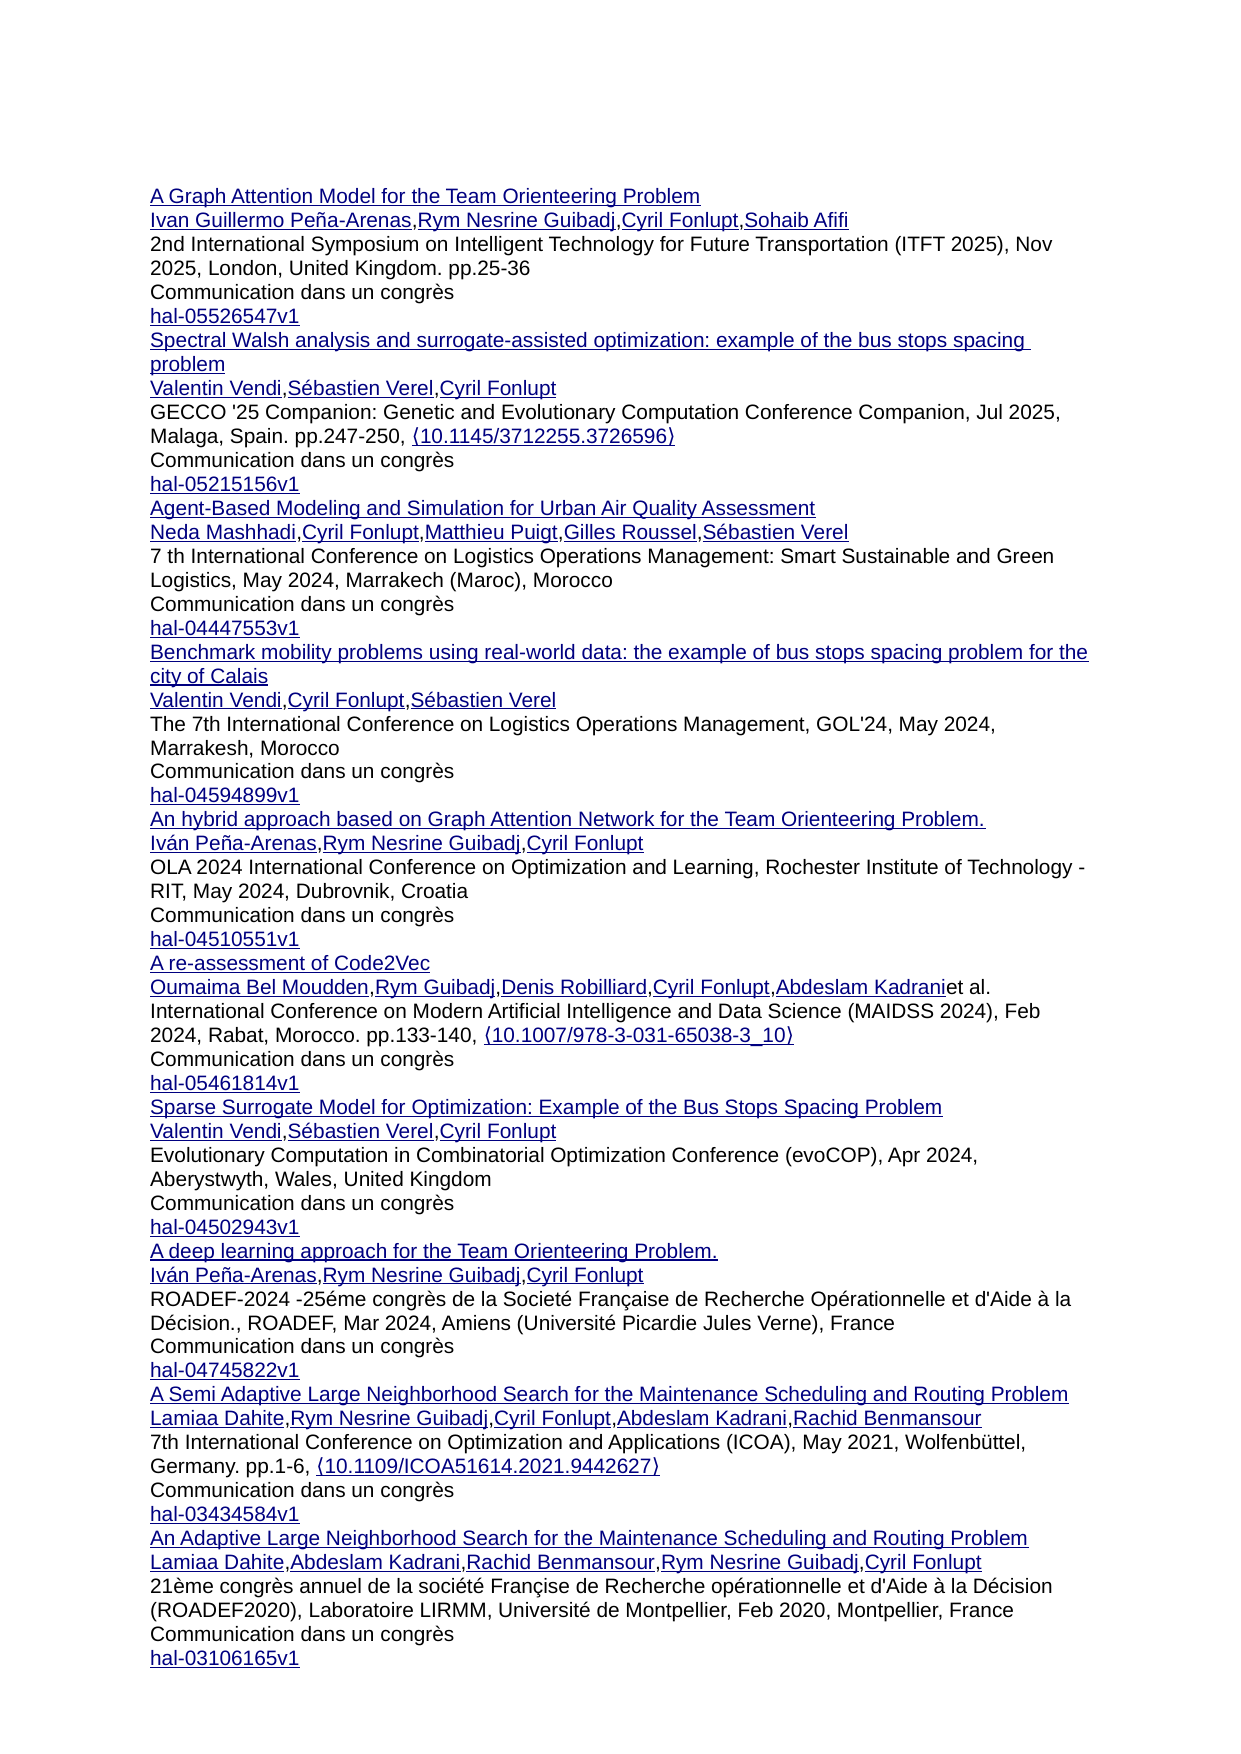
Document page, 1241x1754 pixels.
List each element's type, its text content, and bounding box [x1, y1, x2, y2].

table_cell A Semi Adaptive Large Neighborhood Search for the Maintenance Scheduling and Routing Problem Lamiaa Dahite,Rym Nesrine Guibadj,Cyril Fonlupt,Abdeslam Kadrani,Rachid Benmansour 7th International Conference on Optimization and Applications (ICOA), May 2021, Wolfenbüttel, Germany. pp.1-6, ⟨10.1109/ICOA51614.2021.9442627⟩ Communication dans un congrès hal-03434584v1 [150, 1382, 1090, 1526]
table_cell A re-assessment of Code2Vec Oumaima Bel Moudden,Rym Guibadj,Denis Robilliard,Cyril Fonlupt,Abdeslam Kadraniet al. International Conference on Modern Artificial Intelligence and Data Science (MAIDSS 2024), Feb 2024, Rabat, Morocco. pp.133-140, ⟨10.1007/978-3-031-65038-3_10⟩ Communication dans un congrès hal-05461814v1 [150, 951, 1090, 1095]
table_cell An hybrid approach based on Graph Attention Network for the Team Orienteering Problem. Iván Peña-Arenas,Rym Nesrine Guibadj,Cyril Fonlupt OLA 2024 International Conference on Optimization and Learning, Rochester Institute of Technology - RIT, May 2024, Dubrovnik, Croatia Communication dans un congrès hal-04510551v1 [150, 807, 1090, 951]
table_cell A deep learning approach for the Team Orienteering Problem. Iván Peña-Arenas,Rym Nesrine Guibadj,Cyril Fonlupt ROADEF-2024 -25éme congrès de la Societé Française de Recherche Opérationnelle et d'Aide à la Décision., ROADEF, Mar 2024, Amiens (Université Picardie Jules Verne), France Communication dans un congrès hal-04745822v1 [150, 1239, 1090, 1382]
table_cell An Adaptive Large Neighborhood Search for the Maintenance Scheduling and Routing Problem Lamiaa Dahite,Abdeslam Kadrani,Rachid Benmansour,Rym Nesrine Guibadj,Cyril Fonlupt 21ème congrès annuel de la société Françise de Recherche opérationnelle et d'Aide à la Décision (ROADEF2020), Laboratoire LIRMM, Université de Montpellier, Feb 2020, Montpellier, France Communication dans un congrès hal-03106165v1 [150, 1526, 1090, 1670]
table_cell Spectral Walsh analysis and surrogate-assisted optimization: example of the bus stops spacing problem Valentin Vendi,Sébastien Verel,Cyril Fonlupt GECCO '25 Companion: Genetic and Evolutionary Computation Conference Companion, Jul 2025, Malaga, Spain. pp.247-250, ⟨10.1145/3712255.3726596⟩ Communication dans un congrès hal-05215156v1 [150, 328, 1090, 496]
table_header A Graph Attention Model for the Team Orienteering Problem Ivan Guillermo Peña-Arenas,Rym Nesrine Guibadj,Cyril Fonlupt,Sohaib Afifi 2nd International Symposium on Intelligent Technology for Future Transportation (ITFT 2025), Nov 2025, London, United Kingdom. pp.25-36 Communication dans un congrès hal-05526547v1 [150, 184, 1090, 328]
table_cell Sparse Surrogate Model for Optimization: Example of the Bus Stops Spacing Problem Valentin Vendi,Sébastien Verel,Cyril Fonlupt Evolutionary Computation in Combinatorial Optimization Conference (evoCOP), Apr 2024, Aberystwyth, Wales, United Kingdom Communication dans un congrès hal-04502943v1 [150, 1095, 1090, 1238]
table_cell Benchmark mobility problems using real-world data: the example of bus stops spacing problem for the city of Calais Valentin Vendi,Cyril Fonlupt,Sébastien Verel The 7th International Conference on Logistics Operations Management, GOL'24, May 2024, Marrakesh, Morocco Communication dans un congrès hal-04594899v1 [150, 640, 1090, 807]
table_cell Agent-Based Modeling and Simulation for Urban Air Quality Assessment Neda Mashhadi,Cyril Fonlupt,Matthieu Puigt,Gilles Roussel,Sébastien Verel 7 th International Conference on Logistics Operations Management: Smart Sustainable and Green Logistics, May 2024, Marrakech (Maroc), Morocco Communication dans un congrès hal-04447553v1 [150, 496, 1090, 639]
